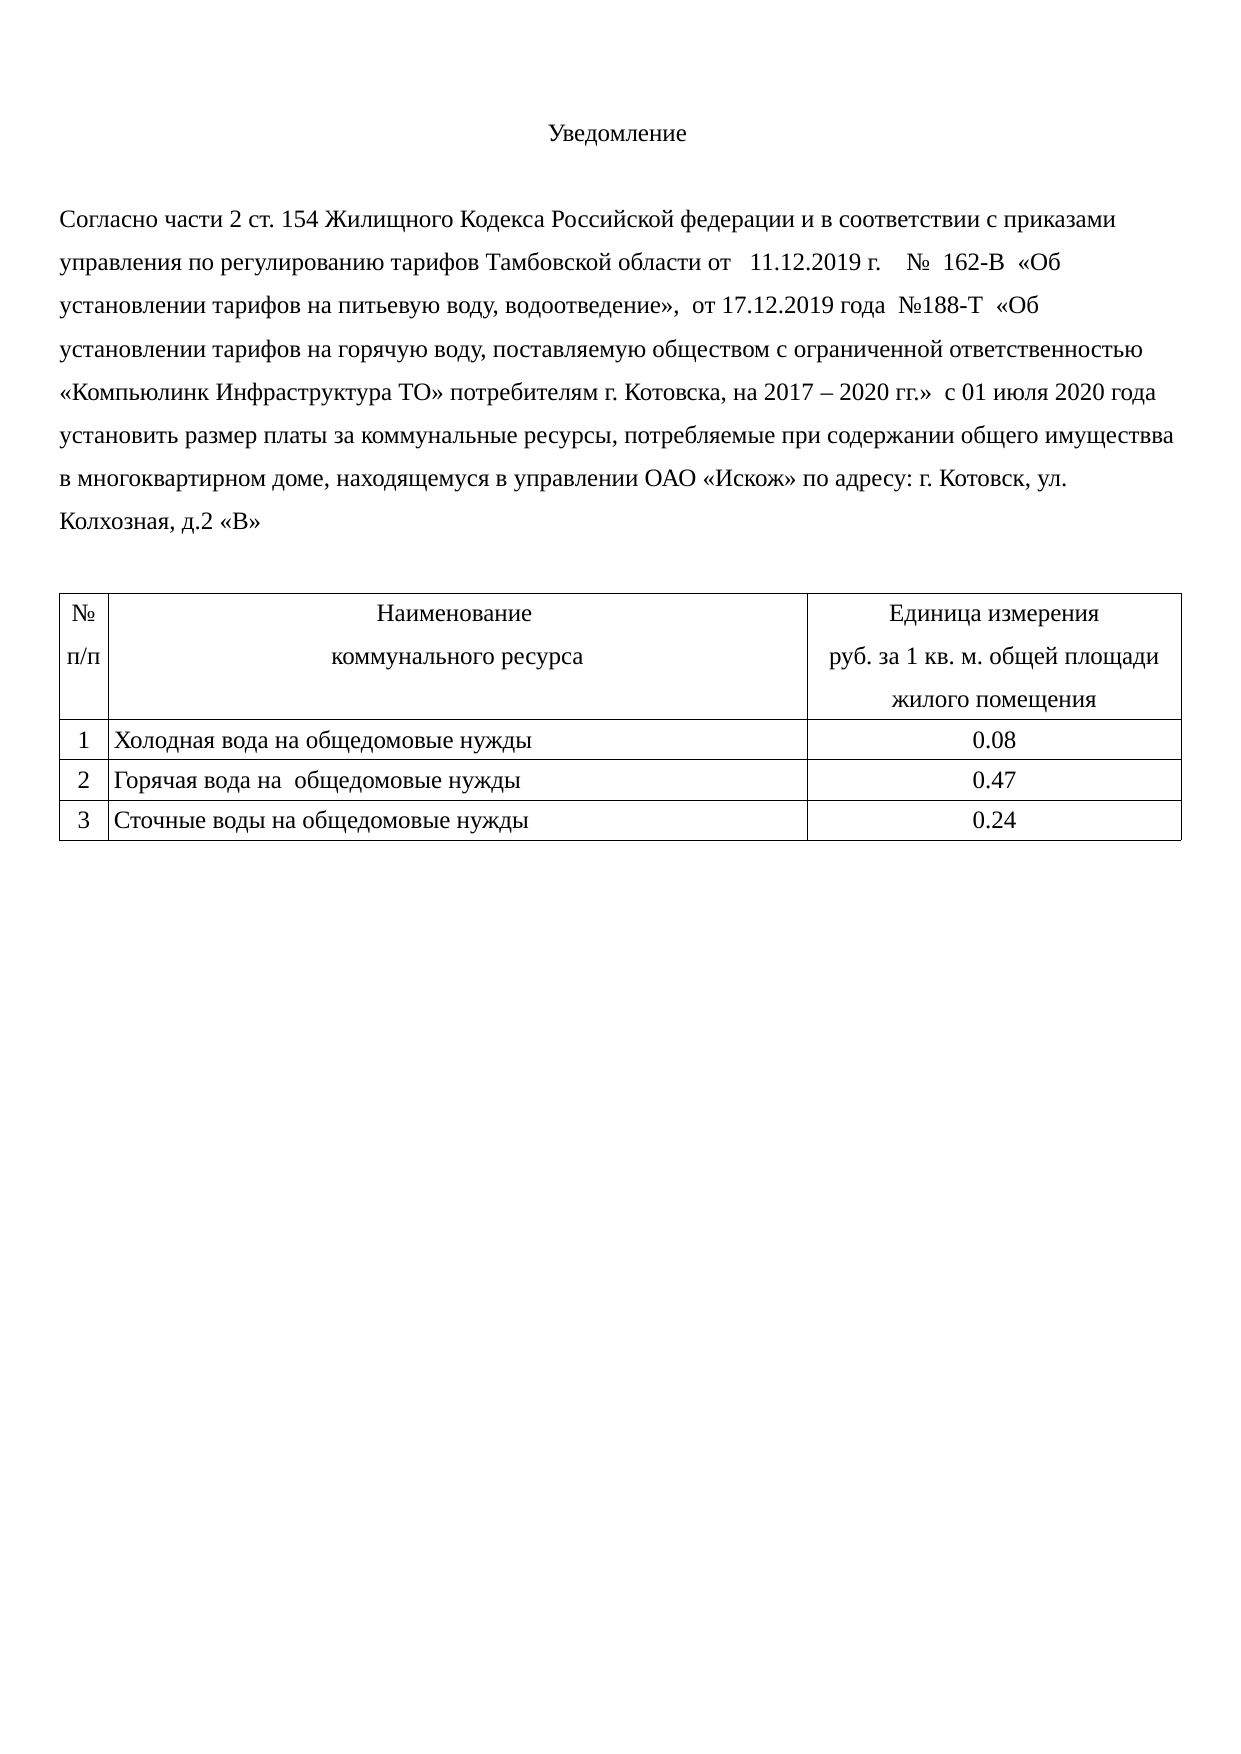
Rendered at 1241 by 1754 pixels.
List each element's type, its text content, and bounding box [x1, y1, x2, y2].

table_header Единица измерения руб. за 1 кв. м. общей площади жилого помещения [808, 594, 1181, 719]
table_cell 0,08 [808, 720, 1181, 759]
text Уведомление [59, 118, 1181, 147]
table_cell 0,47 [808, 760, 1181, 800]
table_header Наименование коммунального ресурса [109, 594, 807, 719]
table_cell 2 [60, 760, 108, 800]
table_cell Сточные воды на общедомовые нужды [109, 801, 807, 840]
table_cell Горячая вода на общедомовые нужды [109, 760, 807, 800]
table_cell 0,24 [808, 801, 1181, 840]
table_header № п/п [60, 594, 108, 719]
table_cell 1 [60, 720, 108, 759]
text Согласно части 2 ст. 154 Жилищного Кодекса Российской федерации и в соответствии с приказами управления по регулированию тарифов Тамбовской области от 11.12.2019 г. № 162-В «Об установлении тарифов на питьевую воду, водоотведение», от 17.12.2019 года №188-Т «Об установлении тарифов на горячую воду, поставляемую обществом с ограниченной ответственностью «Компьюлинк Инфраструктура ТО» потребителям г. Котовска, на 2017 – 2020 гг.» с 01 июля 2020 года установить размер платы за коммунальные ресурсы, потребляемые при содержании общего имуществва в многоквартирном доме, находящемуся в управлении ОАО «Искож» по адресу: г. Котовск, ул. Колхозная, д.2 «В» [59, 204, 1181, 535]
table_cell Холодная вода на общедомовые нужды [109, 720, 807, 759]
table_cell 3 [60, 801, 108, 840]
